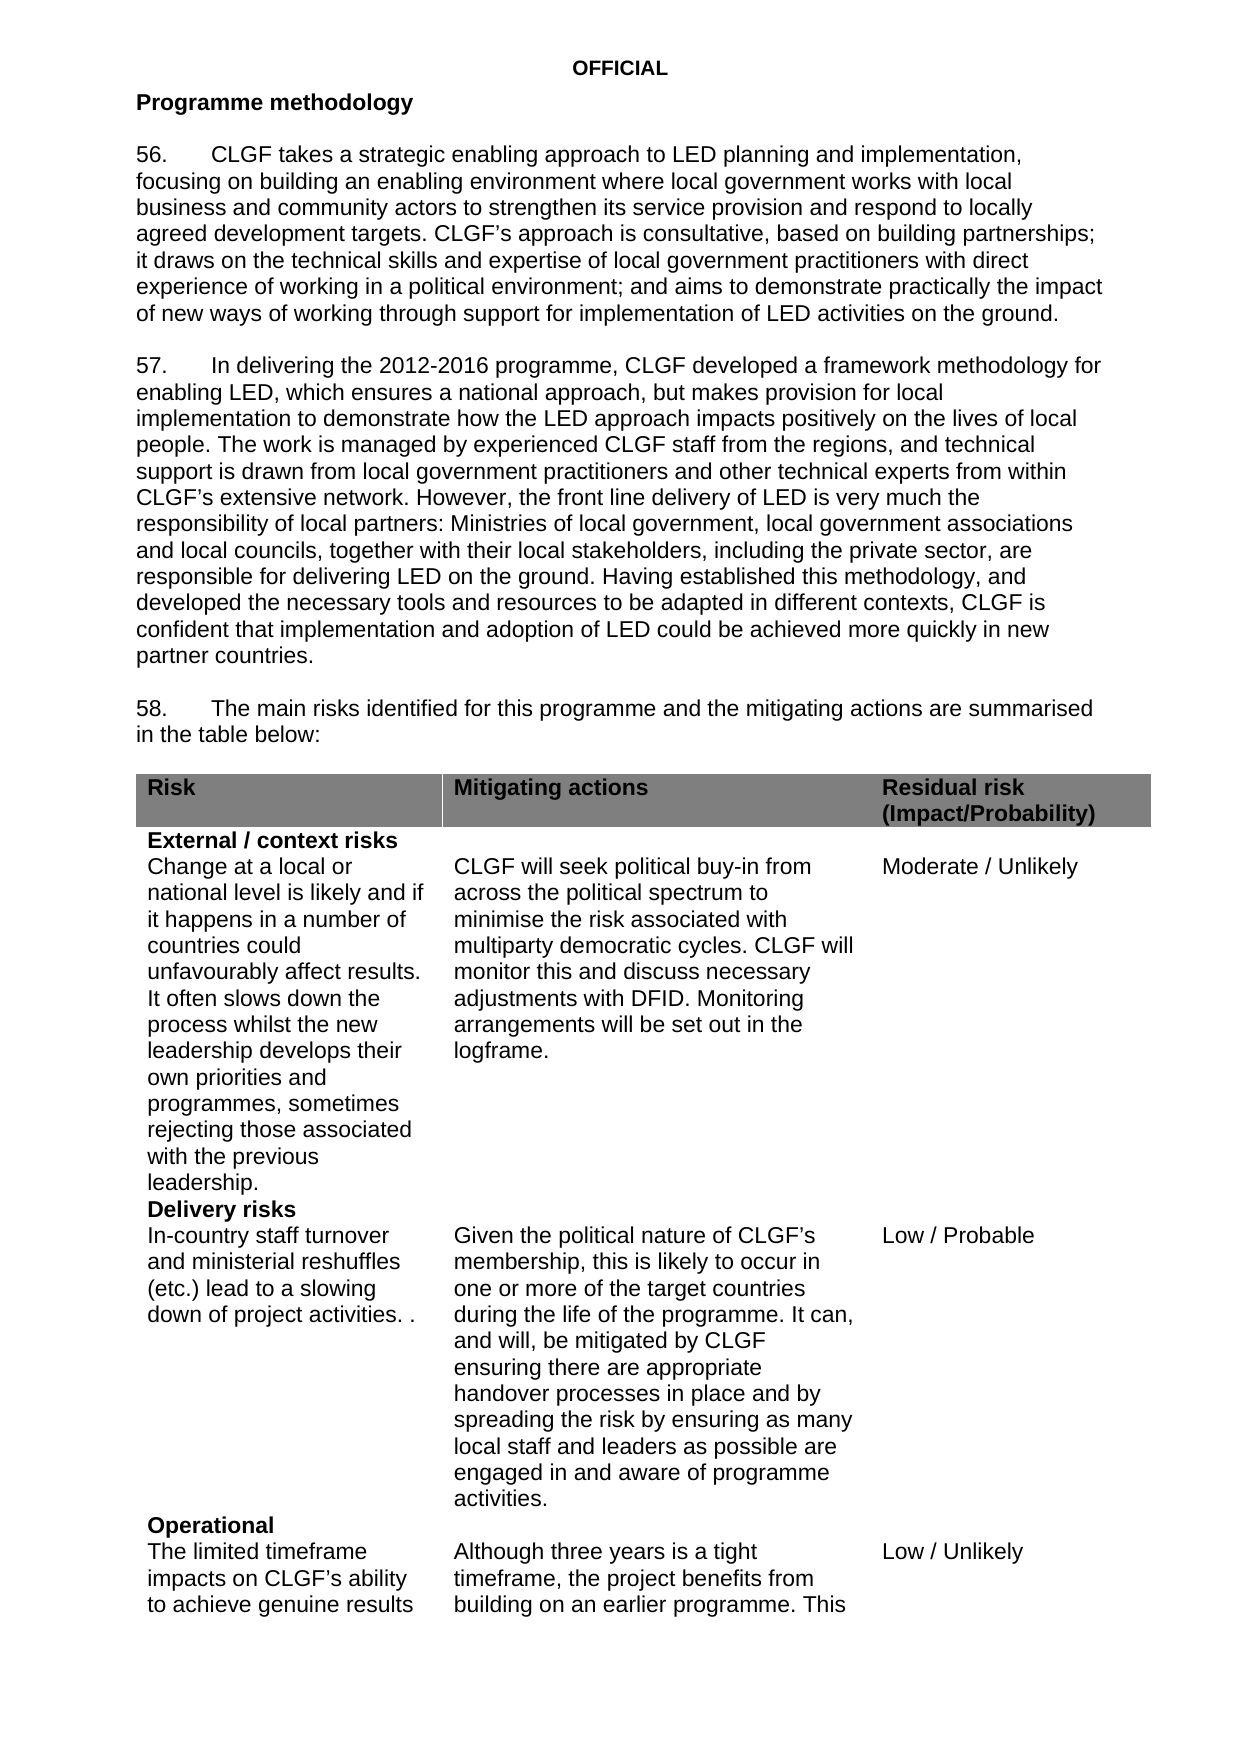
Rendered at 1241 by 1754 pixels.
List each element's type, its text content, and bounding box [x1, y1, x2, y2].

table_cell Change at a local or national level is likely and if it happens in a number of countries could unfavourably affect results. It often slows down the process whilst the new leadership develops their own priorities and programmes, sometimes rejecting those associated with the previous leadership. [136, 853, 442, 1196]
table_header Residual risk (Impact/Probability) [871, 774, 1151, 827]
table_cell In-country staff turnover and ministerial reshuffles (etc.) lead to a slowing down of project activities. . [136, 1222, 442, 1512]
table_header Mitigating actions [443, 774, 871, 827]
table_cell The limited timeframe impacts on CLGF’s ability to achieve genuine results [136, 1538, 442, 1617]
table_cell Delivery risks [136, 1196, 1151, 1222]
list In delivering the 2012-2016 programme, CLGF developed a framework methodology for enabling LED, which ensures a national approach, but makes provision for local implementation to demonstrate how the LED approach impacts positively on the lives of local people. The work is managed by experienced CLGF staff from the regions, and technical support is drawn from local government practitioners and other technical experts from within CLGF’s extensive network. However, the front line delivery of LED is very much the responsibility of local partners: Ministries of local government, local government associations and local councils, together with their local stakeholders, including the private sector, are responsible for delivering LED on the ground. Having established this methodology, and developed the necessary tools and resources to be adapted in different contexts, CLGF is confident that implementation and adoption of LED could be achieved more quickly in new partner countries. [136, 352, 1104, 668]
table_cell Moderate / Unlikely [871, 853, 1151, 1196]
text Programme methodology [136, 89, 1104, 115]
table_cell CLGF will seek political buy-in from across the political spectrum to minimise the risk associated with multiparty democratic cycles. CLGF will monitor this and discuss necessary adjustments with DFID. Monitoring arrangements will be set out in the logframe. [443, 853, 871, 1196]
table_cell External / context risks [136, 827, 1151, 853]
list The main risks identified for this programme and the mitigating actions are summarised in the table below: [136, 695, 1104, 747]
table_cell Although three years is a tight timeframe, the project benefits from building on an earlier programme. This [443, 1538, 871, 1617]
table_cell Low / Probable [871, 1222, 1151, 1512]
table_cell Low / Unlikely [871, 1538, 1151, 1617]
table_cell Given the political nature of CLGF’s membership, this is likely to occur in one or more of the target countries during the life of the programme. It can, and will, be mitigated by CLGF ensuring there are appropriate handover processes in place and by spreading the risk by ensuring as many local staff and leaders as possible are engaged in and aware of programme activities. [443, 1222, 871, 1512]
list CLGF takes a strategic enabling approach to LED planning and implementation, focusing on building an enabling environment where local government works with local business and community actors to strengthen its service provision and respond to locally agreed development targets. CLGF’s approach is consultative, based on building partnerships; it draws on the technical skills and expertise of local government practitioners with direct experience of working in a political environment; and aims to demonstrate practically the impact of new ways of working through support for implementation of LED activities on the ground. [136, 141, 1104, 326]
table_cell Operational [136, 1512, 1151, 1538]
table_header Risk [136, 774, 442, 827]
